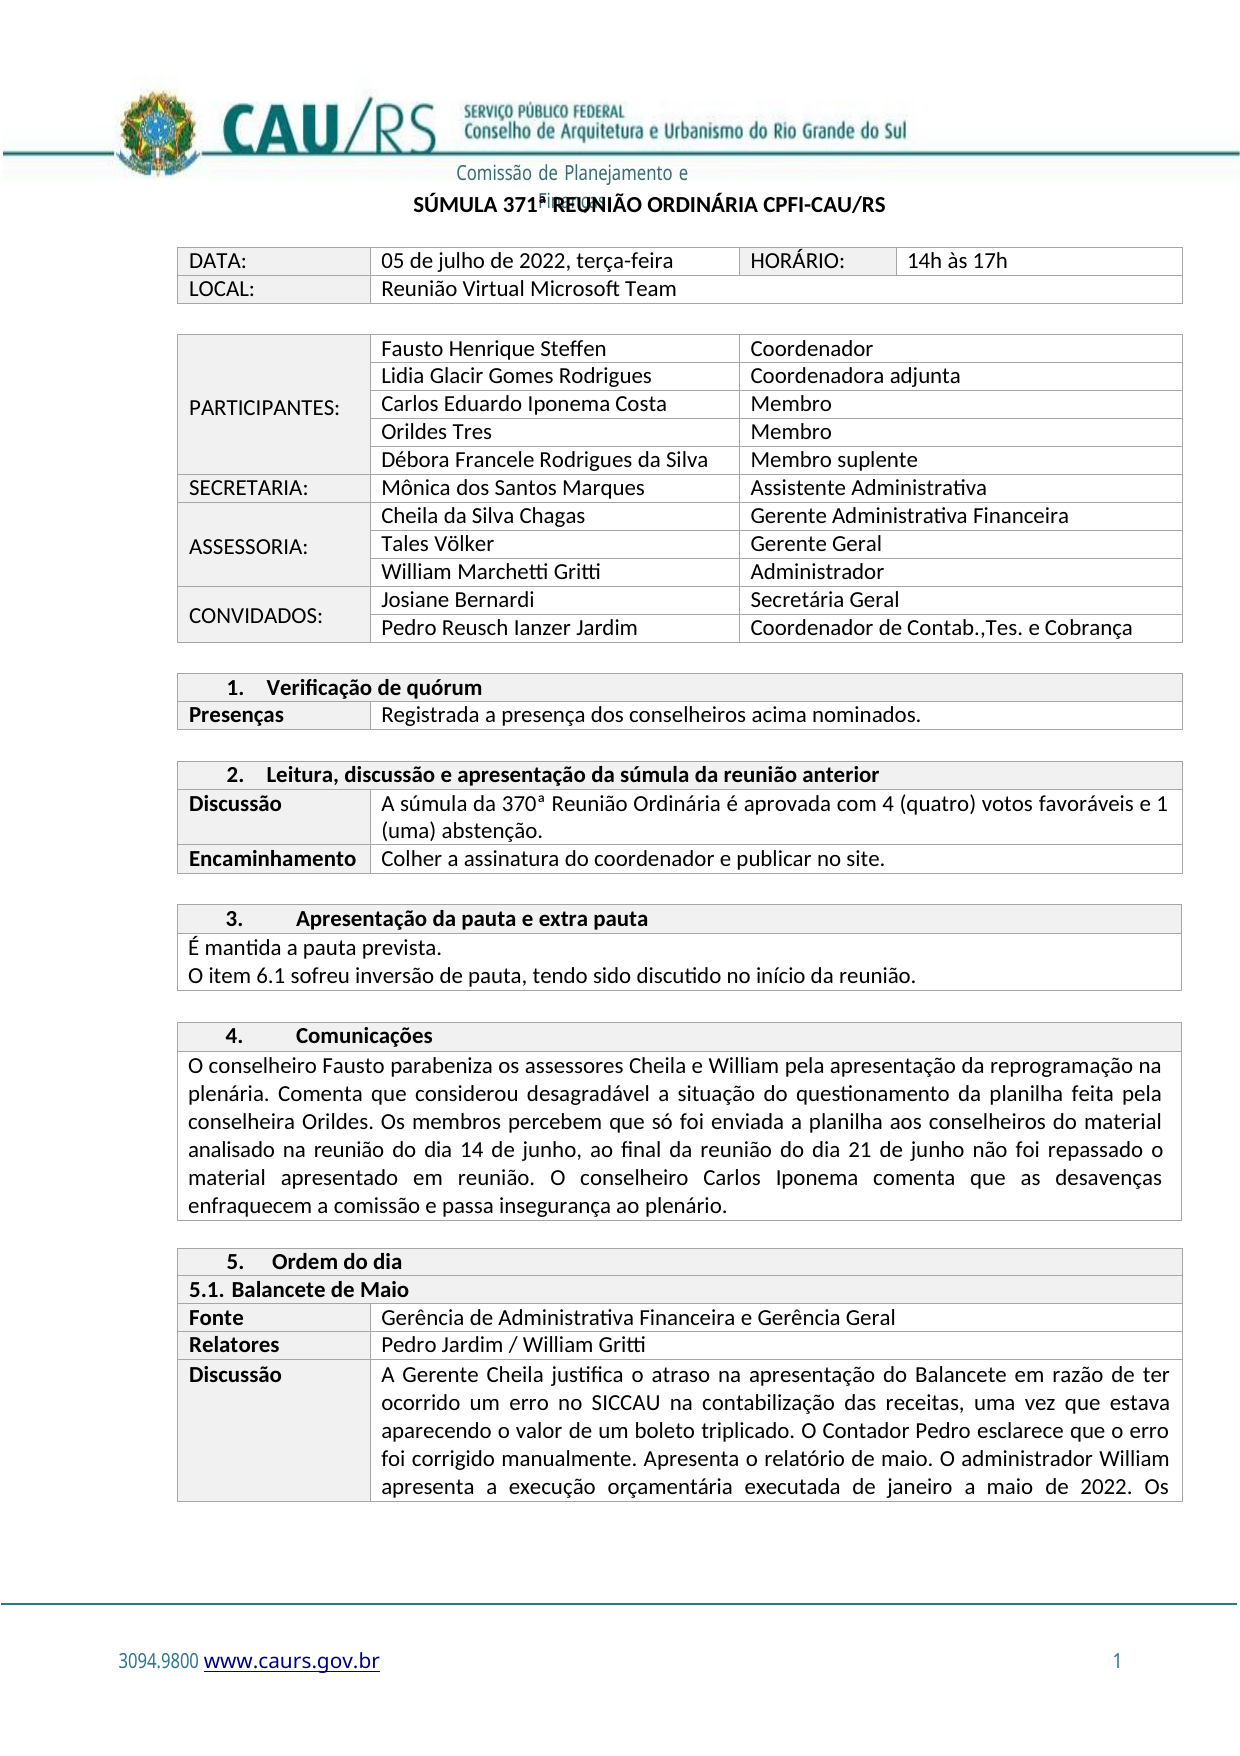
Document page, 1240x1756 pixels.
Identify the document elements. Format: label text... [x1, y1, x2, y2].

table_cell Reunião Virtual Microsoft Team [371, 276, 1182, 303]
table_header 05 de julho de 2022, terça-feira [371, 248, 739, 275]
table_header 5. Ordem do dia [178, 1249, 1182, 1275]
table_cell Presenças [178, 702, 370, 729]
table_cell SECRETARIA: [178, 475, 370, 502]
table_cell Carlos Eduardo Iponema Costa [371, 391, 739, 418]
table_cell Assistente Administrativa [740, 475, 1182, 502]
table_cell William Marchetti Gritti [371, 559, 739, 586]
table_cell Lidia Glacir Gomes Rodrigues [371, 363, 739, 390]
table_cell Coordenador de Contab.,Tes. e Cobrança [740, 615, 1182, 642]
table_cell LOCAL: [178, 276, 370, 303]
table_header Coordenador [740, 335, 1182, 362]
table_cell Registrada a presença dos conselheiros acima nominados. [371, 702, 1182, 729]
table_cell Discussão [178, 1360, 370, 1501]
table_cell Fonte [178, 1304, 370, 1331]
table_cell Cheila da Silva Chagas [371, 503, 739, 530]
table_header 2. Leitura, discussão e apresentação da súmula da reunião anterior [178, 762, 1182, 789]
table_cell Tales Völker [371, 531, 739, 558]
table_header 14h às 17h [897, 248, 1182, 275]
table_cell Membro suplente [740, 447, 1182, 474]
table_cell Secretária Geral [740, 587, 1182, 614]
table_cell Mônica dos Santos Marques [371, 475, 739, 502]
table_cell Pedro Reusch Ianzer Jardim [371, 615, 739, 642]
table_cell CONVIDADOS: [178, 587, 370, 642]
table_cell Discussão [178, 790, 370, 844]
table_cell Gerente Administrativa Financeira [740, 503, 1182, 530]
table_cell ASSESSORIA: [178, 503, 370, 586]
table_cell Josiane Bernardi [371, 587, 739, 614]
table_cell Administrador [740, 559, 1182, 586]
table_cell Coordenadora adjunta [740, 363, 1182, 390]
table_header DATA: [178, 248, 370, 275]
table_cell Gerência de Administrativa Financeira e Gerência Geral [371, 1304, 1182, 1331]
table_cell Pedro Jardim / William Gritti [371, 1332, 1182, 1359]
table_cell A Gerente Cheila justifica o atraso na apresentação do Balancete em razão de ter ocorrido um erro no SICCAU na contabilização das receitas, uma vez que estava aparecendo o valor de um boleto triplicado. O Contador Pedro esclarece que o erro foi corrigido manualmente. Apresenta o relatório de maio. O administrador William apresenta a execução orçamentária executada de janeiro a maio de 2022. Os [371, 1360, 1182, 1501]
table_cell Membro [740, 391, 1182, 418]
table_header Fausto Henrique Steffen [371, 335, 739, 362]
subtitle SÚMULA 371ª REUNIÃO ORDINÁRIA CPFI-CAU/RS [413, 190, 1239, 218]
table_cell Débora Francele Rodrigues da Silva [371, 447, 739, 474]
table_cell Gerente Geral [740, 531, 1182, 558]
table_header HORÁRIO: [740, 248, 896, 275]
table_cell Orildes Tres [371, 419, 739, 446]
table_header 1. Verificação de quórum [178, 674, 1182, 701]
table_cell Relatores [178, 1332, 370, 1359]
table_cell Encaminhamento [178, 845, 370, 873]
table_cell Membro [740, 419, 1182, 446]
table_header PARTICIPANTES: [178, 335, 370, 474]
table_cell 5.1. Balancete de Maio [178, 1276, 1182, 1303]
table_cell A súmula da 370ª Reunião Ordinária é aprovada com 4 (quatro) votos favoráveis e 1 (uma) abstenção. [371, 790, 1182, 844]
table_cell Colher a assinatura do coordenador e publicar no site. [371, 845, 1182, 873]
